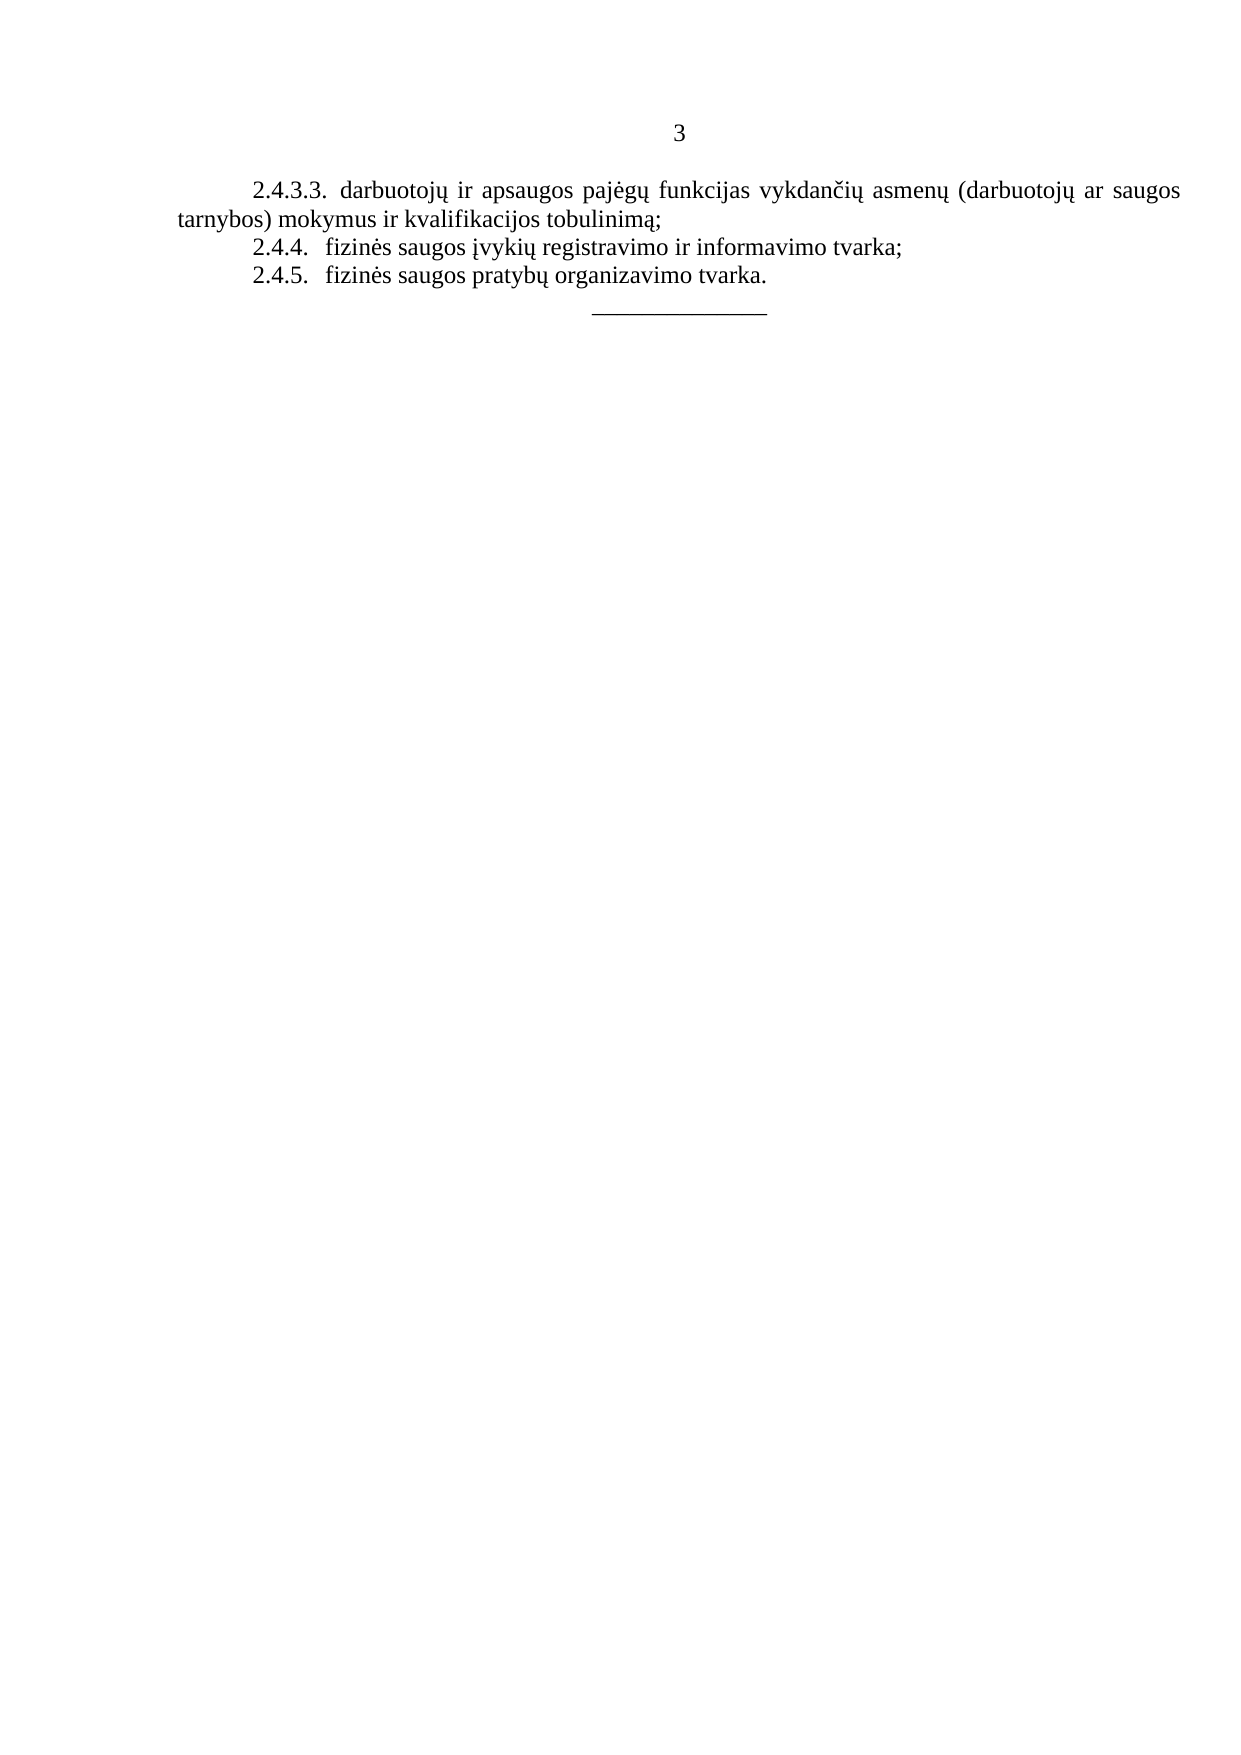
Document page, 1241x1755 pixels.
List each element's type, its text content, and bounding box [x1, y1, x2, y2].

text 2.4.3.3. darbuotojų ir apsaugos pajėgų funkcijas vykdančių asmenų (darbuotojų ar saugos tarnybos) mokymus ir kvalifikacijos tobulinimą; [177, 176, 1181, 233]
text ______________ [177, 289, 1181, 318]
text 2.4.5. fizinės saugos pratybų organizavimo tvarka. [177, 261, 1181, 289]
text 2.4.4. fizinės saugos įvykių registravimo ir informavimo tvarka; [177, 233, 1181, 261]
